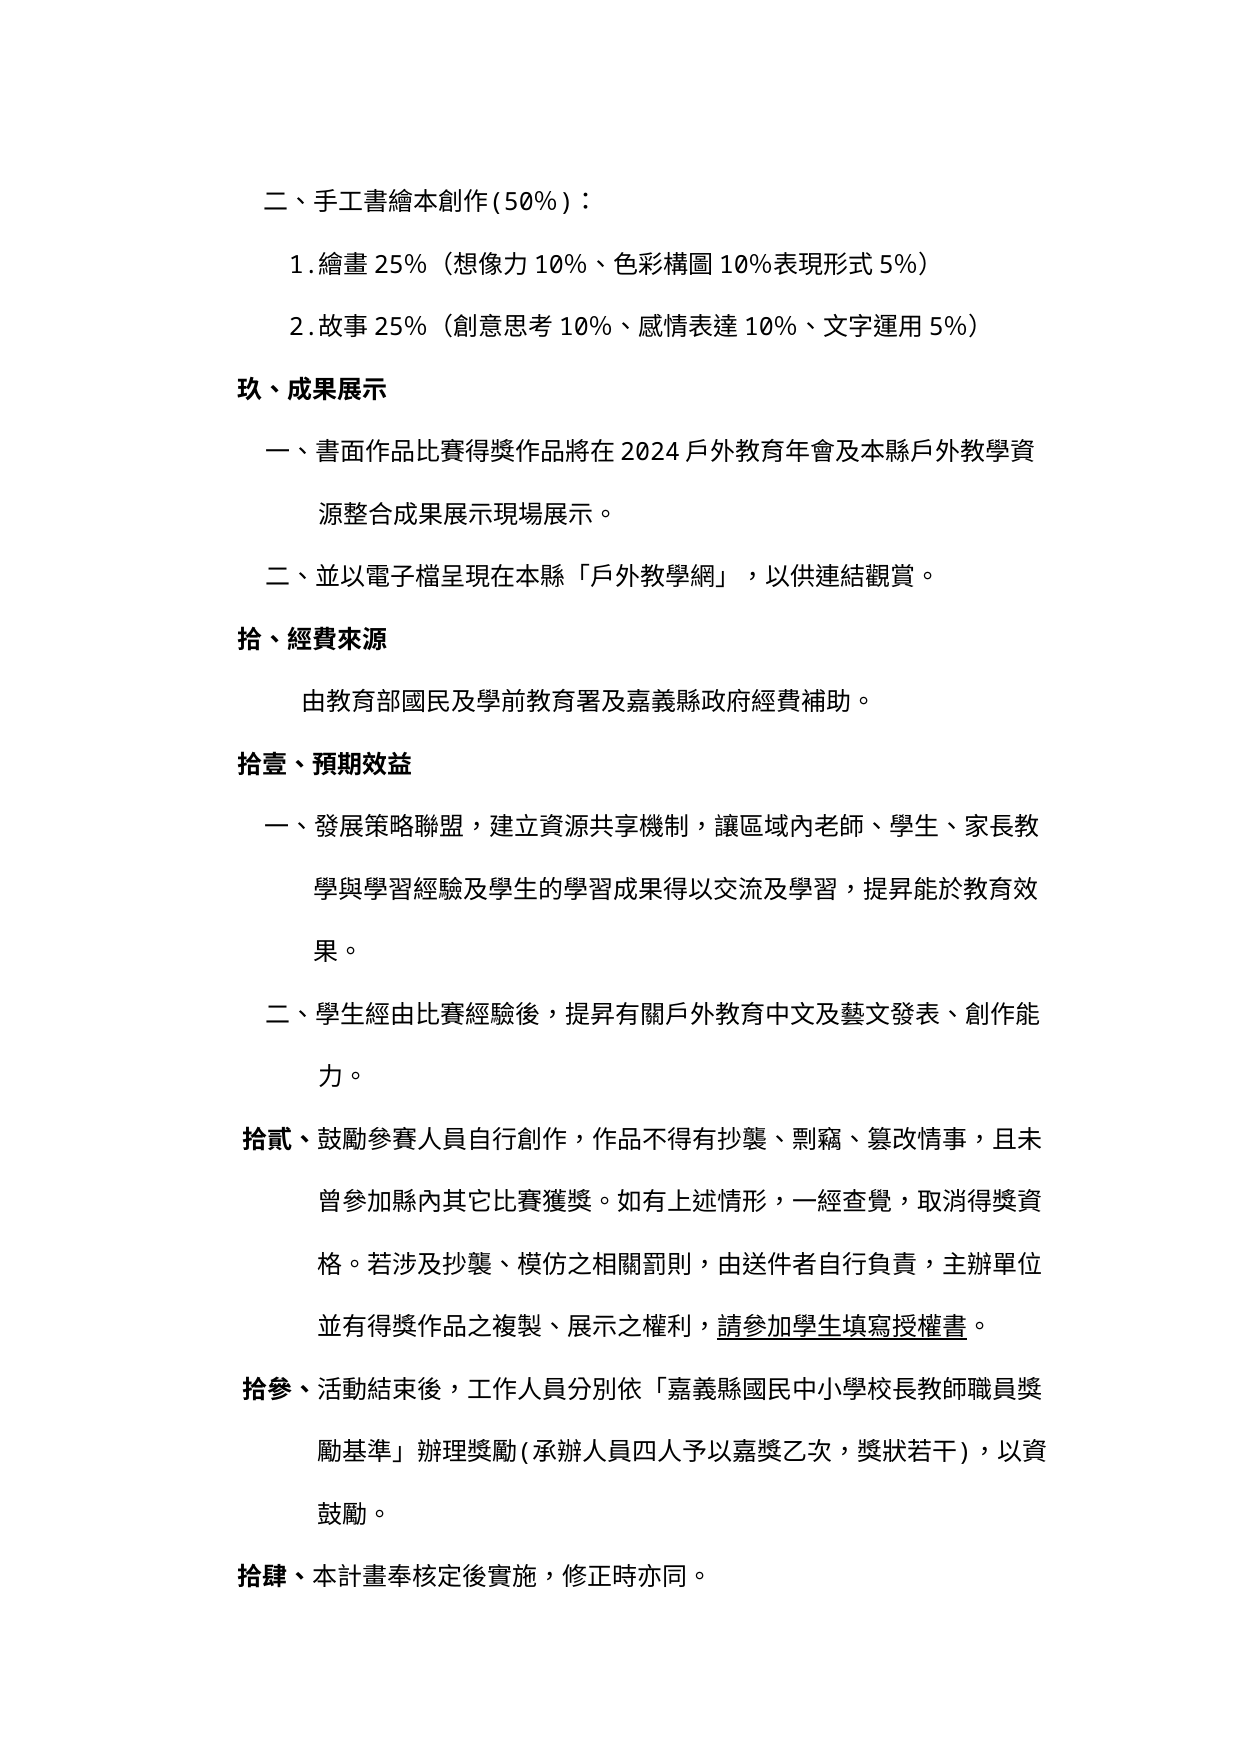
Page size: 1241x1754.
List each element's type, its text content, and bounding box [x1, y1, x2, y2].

text 拾壹、預期效益 [187, 721, 1053, 783]
text 拾參、活動結束後，工作人員分別依「嘉義縣國民中小學校長教師職員獎勵基準」辦理獎勵(承辦人員四人予以嘉獎乙次，獎狀若干)，以資鼓勵。 [242, 1346, 1053, 1533]
text 拾肆、本計畫奉核定後實施，修正時亦同。 [187, 1533, 1053, 1596]
text 由教育部國民及學前教育署及嘉義縣政府經費補助。 [228, 658, 1053, 721]
text 拾貳、鼓勵參賽人員自行創作，作品不得有抄襲、剽竊、篡改情事，且未曾參加縣內其它比賽獲獎。如有上述情形，一經查覺，取消得獎資格。若涉及抄襲、模仿之相關罰則，由送件者自行負責，主辦單位並有得獎作品之複製、展示之權利，請參加學生填寫授權書。 [242, 1096, 1053, 1346]
text 一、書面作品比賽得獎作品將在2024戶外教育年會及本縣戶外教學資源整合成果展示現場展示。 [265, 408, 1053, 533]
text 玖、成果展示 [187, 346, 1053, 408]
text 二、學生經由比賽經驗後，提昇有關戶外教育中文及藝文發表、創作能力。 [265, 971, 1053, 1096]
text 拾、經費來源 [187, 596, 1053, 658]
text 一、發展策略聯盟，建立資源共享機制，讓區域內老師、學生、家長教學與學習經驗及學生的學習成果得以交流及學習，提昇能於教育效果。 [264, 783, 1053, 971]
text 二、手工書繪本創作(50％)： [238, 158, 1053, 221]
text 2.故事25％（創意思考10％、感情表達10％、文字運用5％） [238, 283, 1053, 346]
text 二、並以電子檔呈現在本縣「戶外教學網」，以供連結觀賞。 [265, 533, 1053, 596]
text 1.繪畫25％（想像力10％、色彩構圖10％表現形式5％） [238, 221, 1053, 283]
